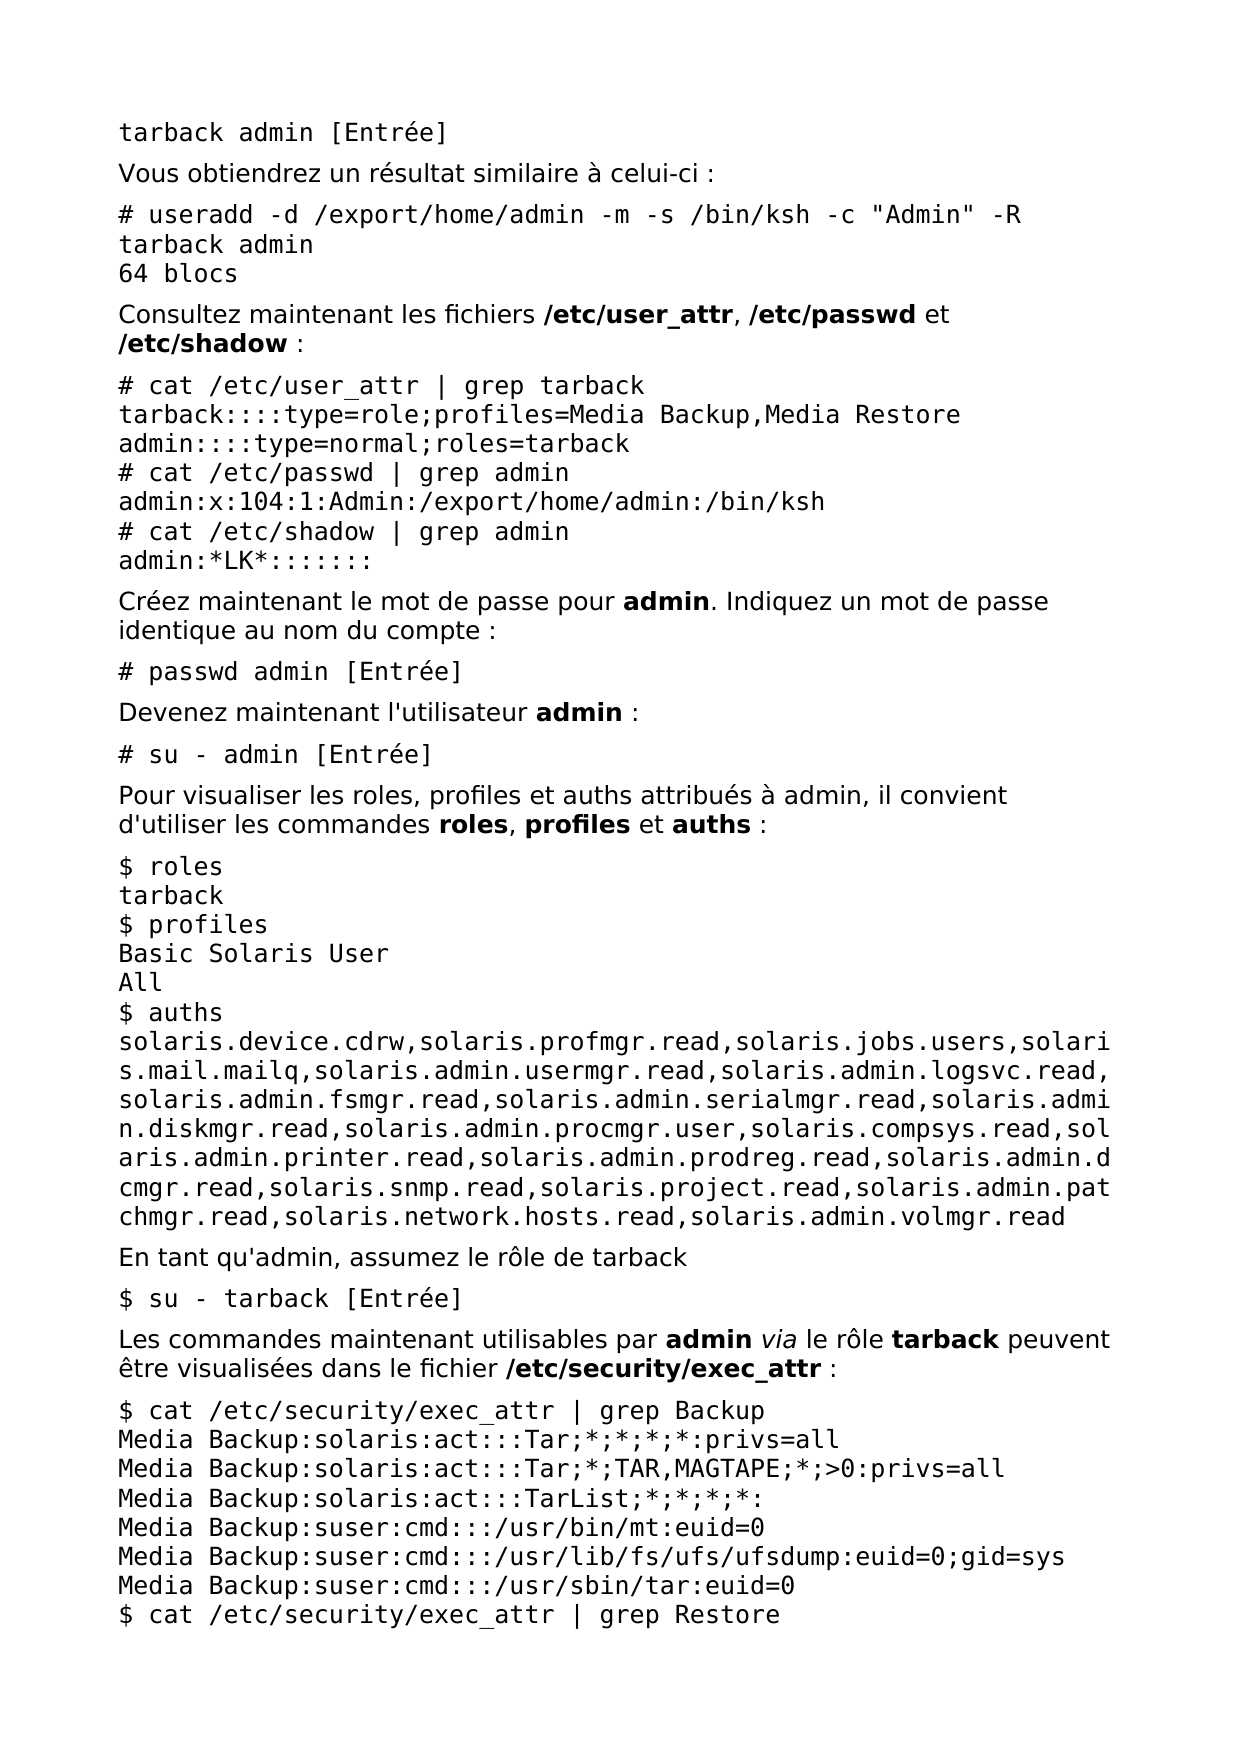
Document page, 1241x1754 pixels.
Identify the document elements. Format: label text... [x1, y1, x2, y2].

text # cat /etc/user_attr | grep tarback tarback::::type=role;profiles=Media Backup,Media Restore admin::::type=normal;roles=tarback # cat /etc/passwd | grep admin admin:x:104:1:Admin:/export/home/admin:/bin/ksh # cat /etc/shadow | grep admin admin:*LK*::::::: [118, 371, 1122, 575]
text Créez maintenant le mot de passe pour admin. Indiquez un mot de passe identique au nom du compte : [118, 587, 1122, 645]
text Vous obtiendrez un résultat similaire à celui-ci : [118, 159, 1122, 188]
text $ su - tarback [Entrée] [118, 1284, 1122, 1314]
text # passwd admin [Entrée] [118, 658, 1122, 687]
text Consultez maintenant les fichiers /etc/user_attr, /etc/passwd et /etc/shadow : [118, 300, 1122, 358]
text En tant qu'admin, assumez le rôle de tarback [118, 1243, 1122, 1272]
text # useradd -d /export/home/admin -m -s /bin/ksh -c "Admin" -R tarback admin 64 blocs [118, 201, 1122, 288]
text $ roles tarback $ profiles Basic Solaris User All $ auths solaris.device.cdrw,solaris.profmgr.read,solaris.jobs.users,solaris.mail.mailq,solaris.admin.usermgr.read,solaris.admin.logsvc.read,solaris.admin.fsmgr.read,solaris.admin.serialmgr.read,solaris.admin.diskmgr.read,solaris.admin.procmgr.user,solaris.compsys.read,solaris.admin.printer.read,solaris.admin.prodreg.read,solaris.admin.dcmgr.read,solaris.snmp.read,solaris.project.read,solaris.admin.patchmgr.read,solaris.network.hosts.read,solaris.admin.volmgr.read [118, 852, 1122, 1231]
text # su - admin [Entrée] [118, 740, 1122, 769]
text Pour visualiser les roles, profiles et auths attribués à admin, il convient d'utiliser les commandes roles, profiles et auths : [118, 781, 1122, 839]
text $ cat /etc/security/exec_attr | grep Backup Media Backup:solaris:act:::Tar;*;*;*;*:privs=all Media Backup:solaris:act:::Tar;*;TAR,MAGTAPE;*;>0:privs=all Media Backup:solaris:act:::TarList;*;*;*;*: Media Backup:suser:cmd:::/usr/bin/mt:euid=0 Media Backup:suser:cmd:::/usr/lib/fs/ufs/ufsdump:euid=0;gid=sys Media Backup:suser:cmd:::/usr/sbin/tar:euid=0 $ cat /etc/security/exec_attr | grep Restore [118, 1396, 1122, 1630]
text tarback admin [Entrée] [118, 118, 1122, 147]
text Devenez maintenant l'utilisateur admin : [118, 698, 1122, 728]
text Les commandes maintenant utilisables par admin via le rôle tarback peuvent être visualisées dans le fichier /etc/security/exec_attr : [118, 1326, 1122, 1384]
